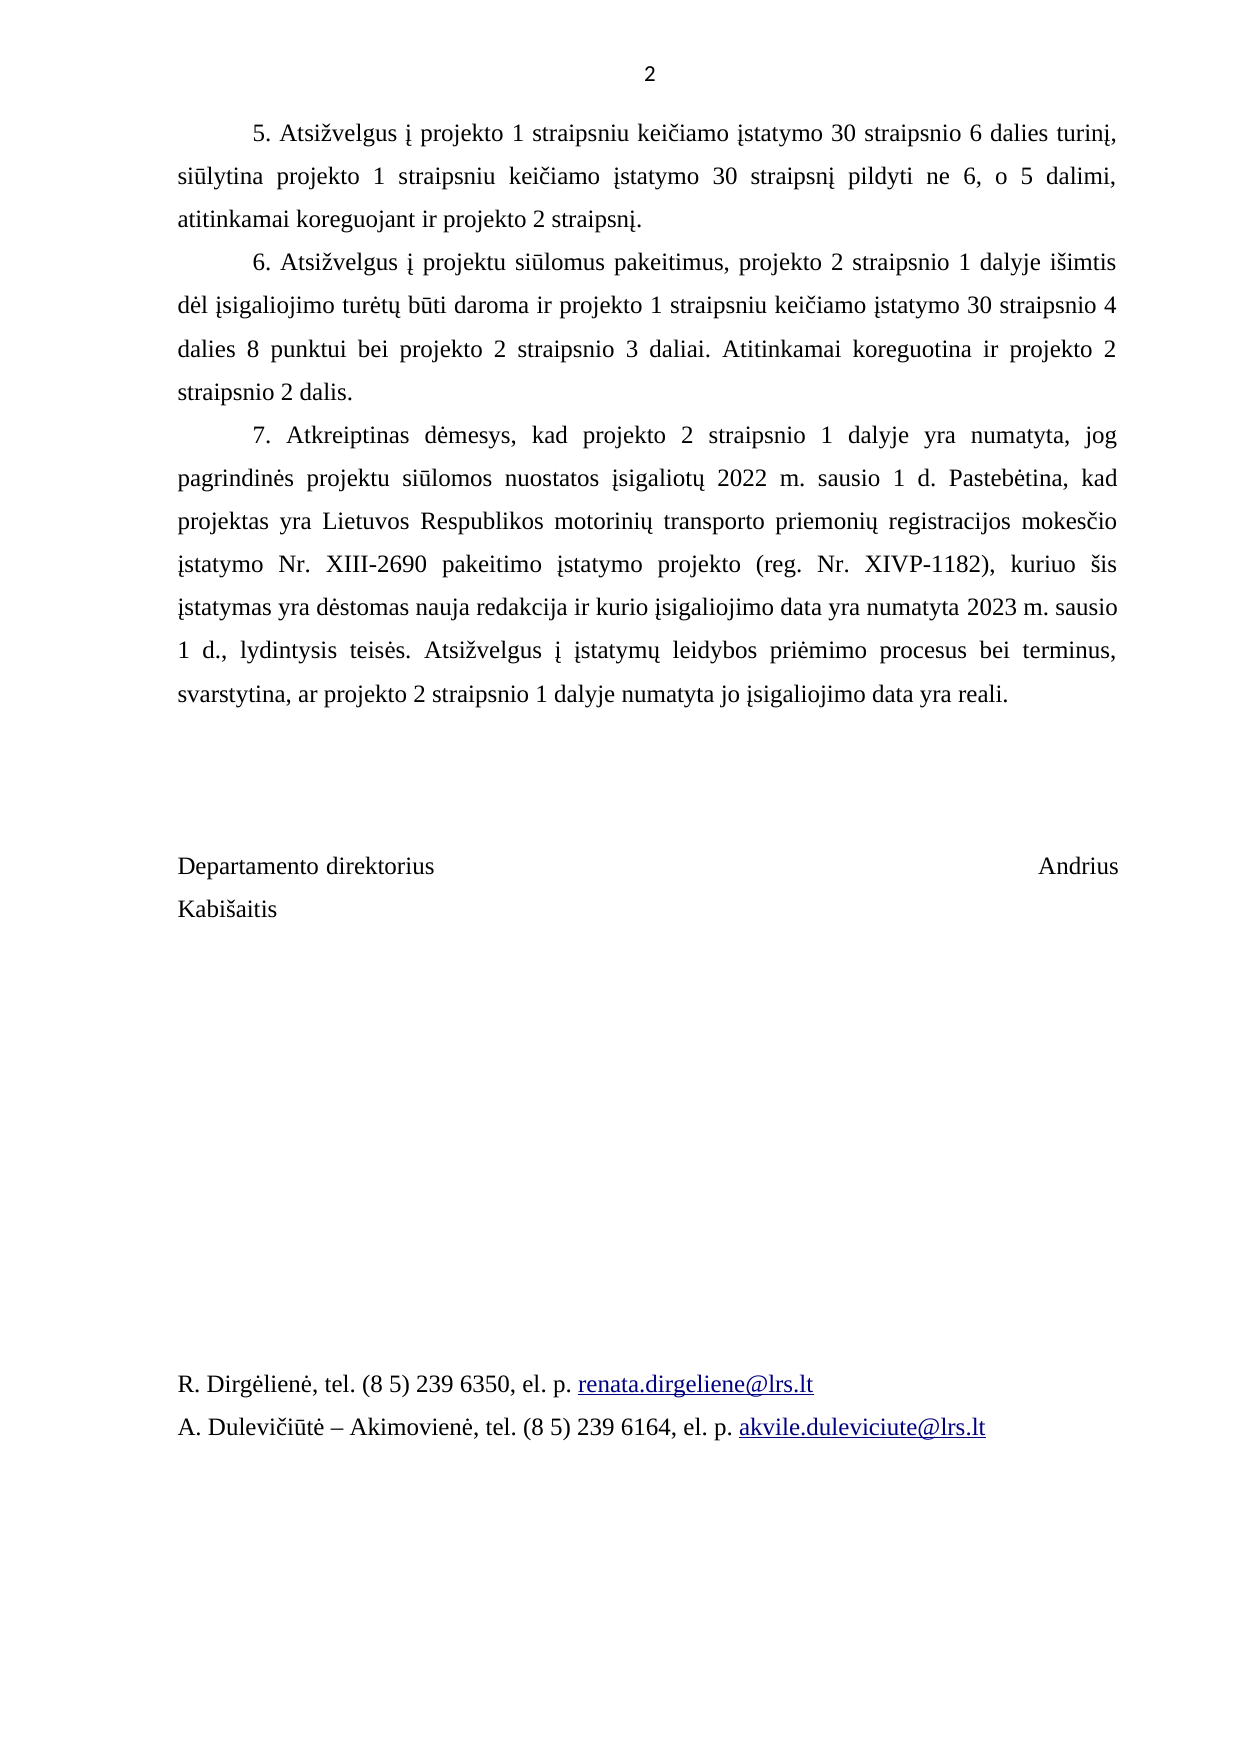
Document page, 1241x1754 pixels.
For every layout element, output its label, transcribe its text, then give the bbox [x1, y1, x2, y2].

text A. Dulevičiūtė – Akimovienė, tel. (8 5) 239 6164, el. p. akvile.duleviciute@lrs.lt [177, 1412, 1122, 1441]
text 5. Atsižvelgus į projekto 1 straipsniu keičiamo įstatymo 30 straipsnio 6 dalies turinį, siūlytina projekto 1 straipsniu keičiamo įstatymo 30 straipsnį pildyti ne 6, o 5 dalimi, atitinkamai koreguojant ir projekto 2 straipsnį. [177, 118, 1118, 233]
text R. Dirgėlienė, tel. (8 5) 239 6350, el. p. renata.dirgeliene@lrs.lt [177, 1369, 1122, 1397]
text 6. Atsižvelgus į projektu siūlomus pakeitimus, projekto 2 straipsnio 1 dalyje išimtis dėl įsigaliojimo turėtų būti daroma ir projekto 1 straipsniu keičiamo įstatymo 30 straipsnio 4 dalies 8 punktui bei projekto 2 straipsnio 3 daliai. Atitinkamai koreguotina ir projekto 2 straipsnio 2 dalis. [177, 247, 1118, 406]
text Departamento direktorius Andrius Kabišaitis [177, 851, 1122, 923]
text 7. Atkreiptinas dėmesys, kad projekto 2 straipsnio 1 dalyje yra numatyta, jog pagrindinės projektu siūlomos nuostatos įsigaliotų 2022 m. sausio 1 d. Pastebėtina, kad projektas yra Lietuvos Respublikos motorinių transporto priemonių registracijos mokesčio įstatymo Nr. XIII-2690 pakeitimo įstatymo projekto (reg. Nr. XIVP-1182), kuriuo šis įstatymas yra dėstomas nauja redakcija ir kurio įsigaliojimo data yra numatyta 2023 m. sausio 1 d., lydintysis teisės. Atsižvelgus į įstatymų leidybos priėmimo procesus bei terminus, svarstytina, ar projekto 2 straipsnio 1 dalyje numatyta jo įsigaliojimo data yra reali. [177, 420, 1118, 707]
